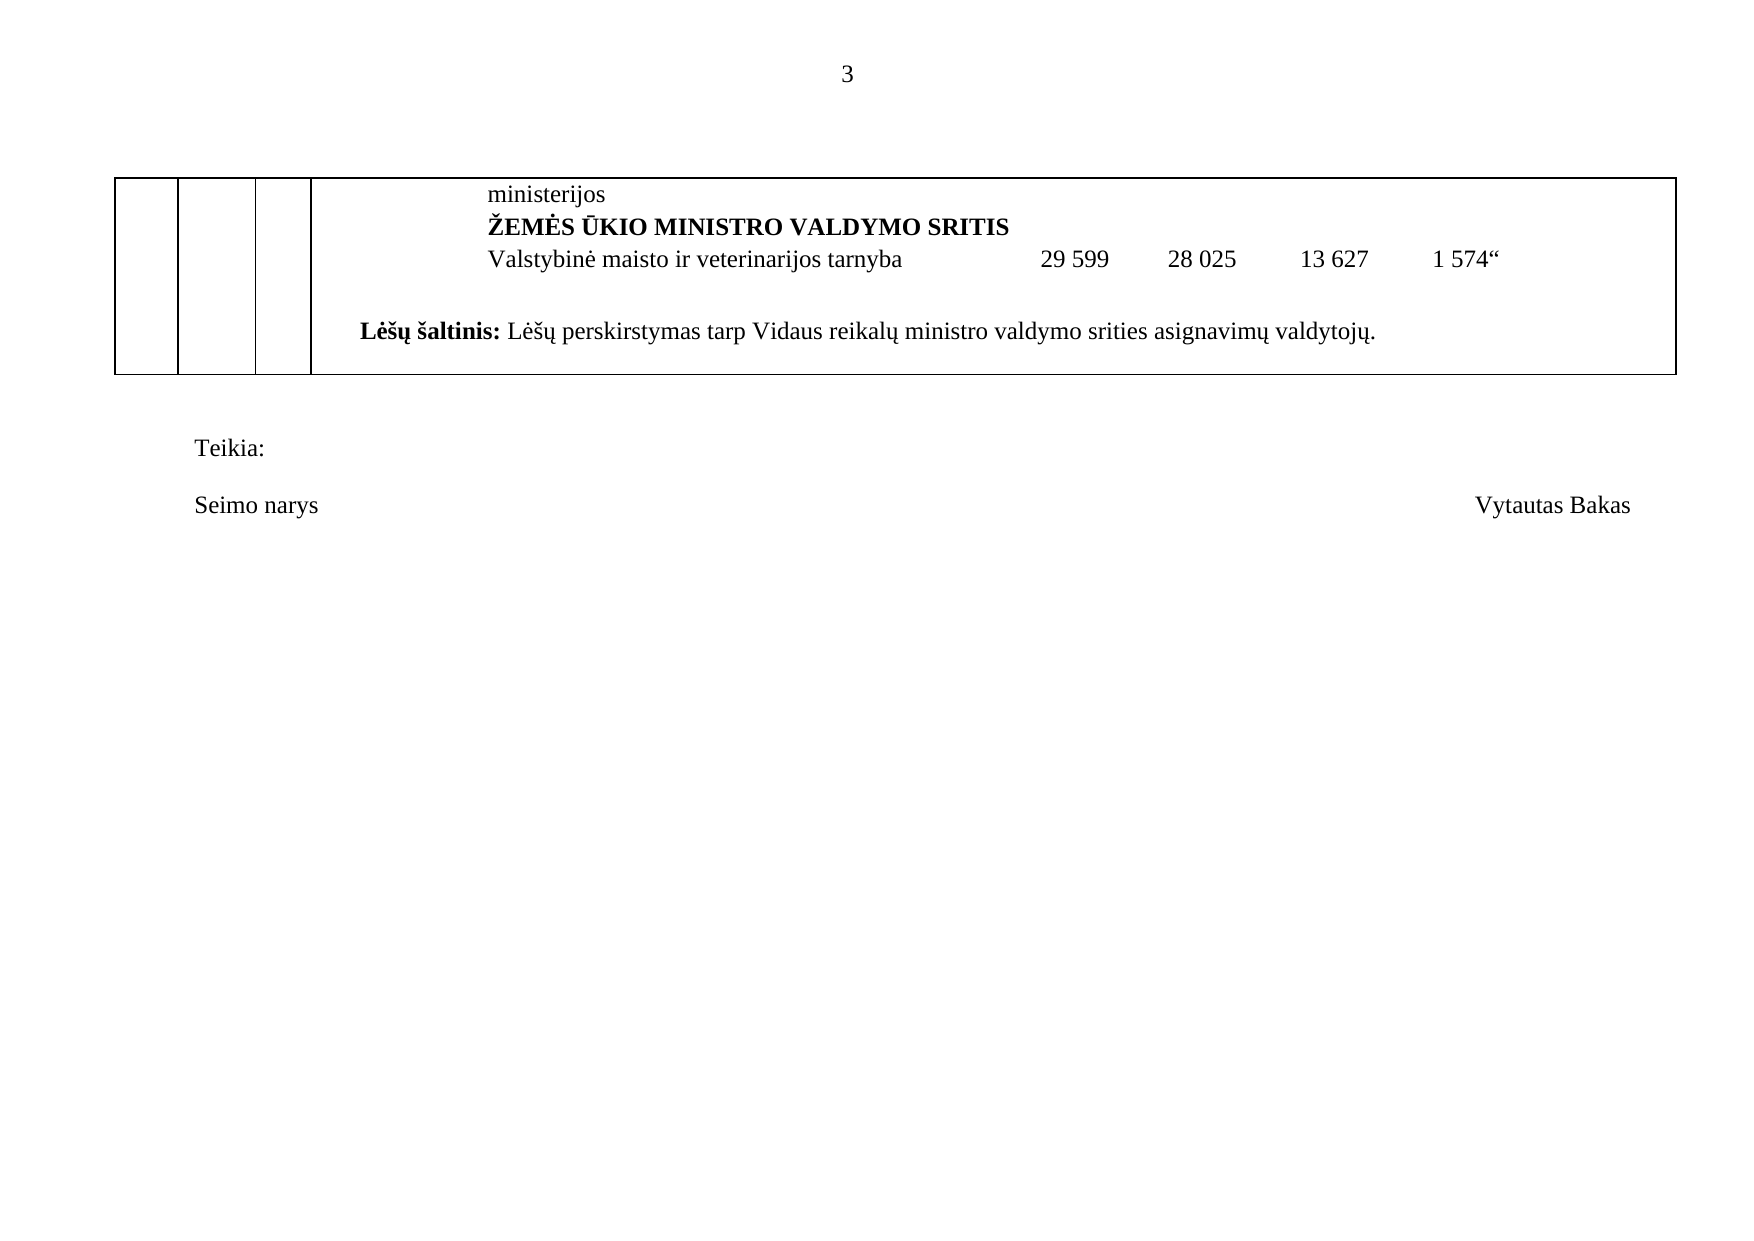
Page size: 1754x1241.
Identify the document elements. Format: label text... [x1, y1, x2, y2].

table_cell Lėšų šaltinis: Lėšų perskirstymas tarp Vidaus reikalų ministro valdymo srities asignavimų valdytojų. [312, 179, 1675, 374]
table_cell 28 025 [1112, 240, 1239, 273]
text Teikia: [59, 433, 1636, 462]
table_cell 1 574“ [1372, 240, 1502, 273]
text Seimo narys Vytautas Bakas [59, 490, 1636, 519]
table_cell [1112, 179, 1239, 207]
table_cell [1372, 179, 1502, 207]
table_cell [256, 179, 310, 374]
table_cell [179, 179, 255, 374]
table_cell 29 599 [1002, 240, 1112, 273]
table_cell [1002, 179, 1112, 207]
table_cell Valstybinė maisto ir veterinarijos tarnyba [485, 240, 1002, 273]
table_cell 13 627 [1239, 240, 1372, 273]
table_cell ministerijos [485, 179, 1002, 207]
table_cell ŽEMĖS ŪKIO MINISTRO VALDYMO SRITIS [485, 208, 1502, 240]
table_cell [116, 179, 177, 374]
table_cell [1239, 179, 1372, 207]
